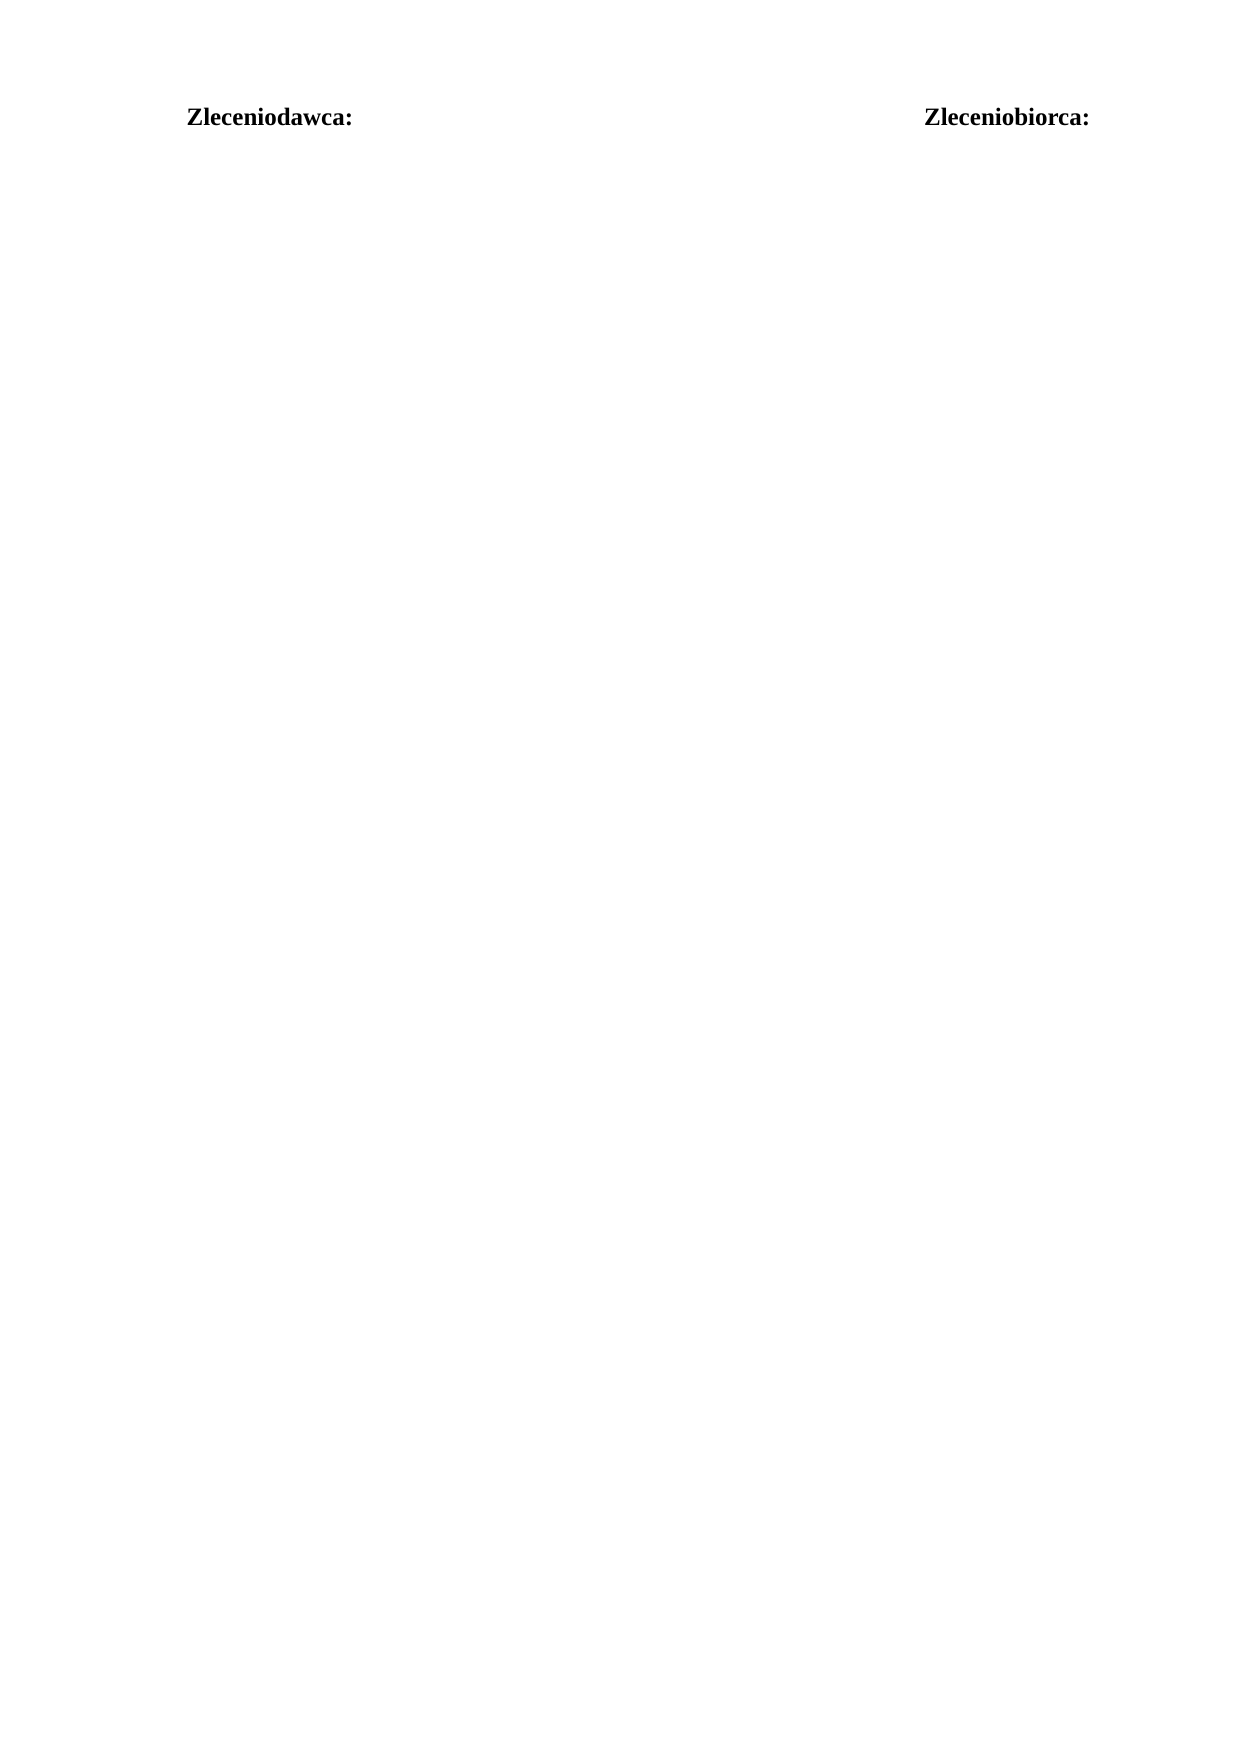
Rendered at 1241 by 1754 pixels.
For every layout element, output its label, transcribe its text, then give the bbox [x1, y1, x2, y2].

text Zleceniodawca: Zleceniobiorca: [172, 102, 1105, 131]
